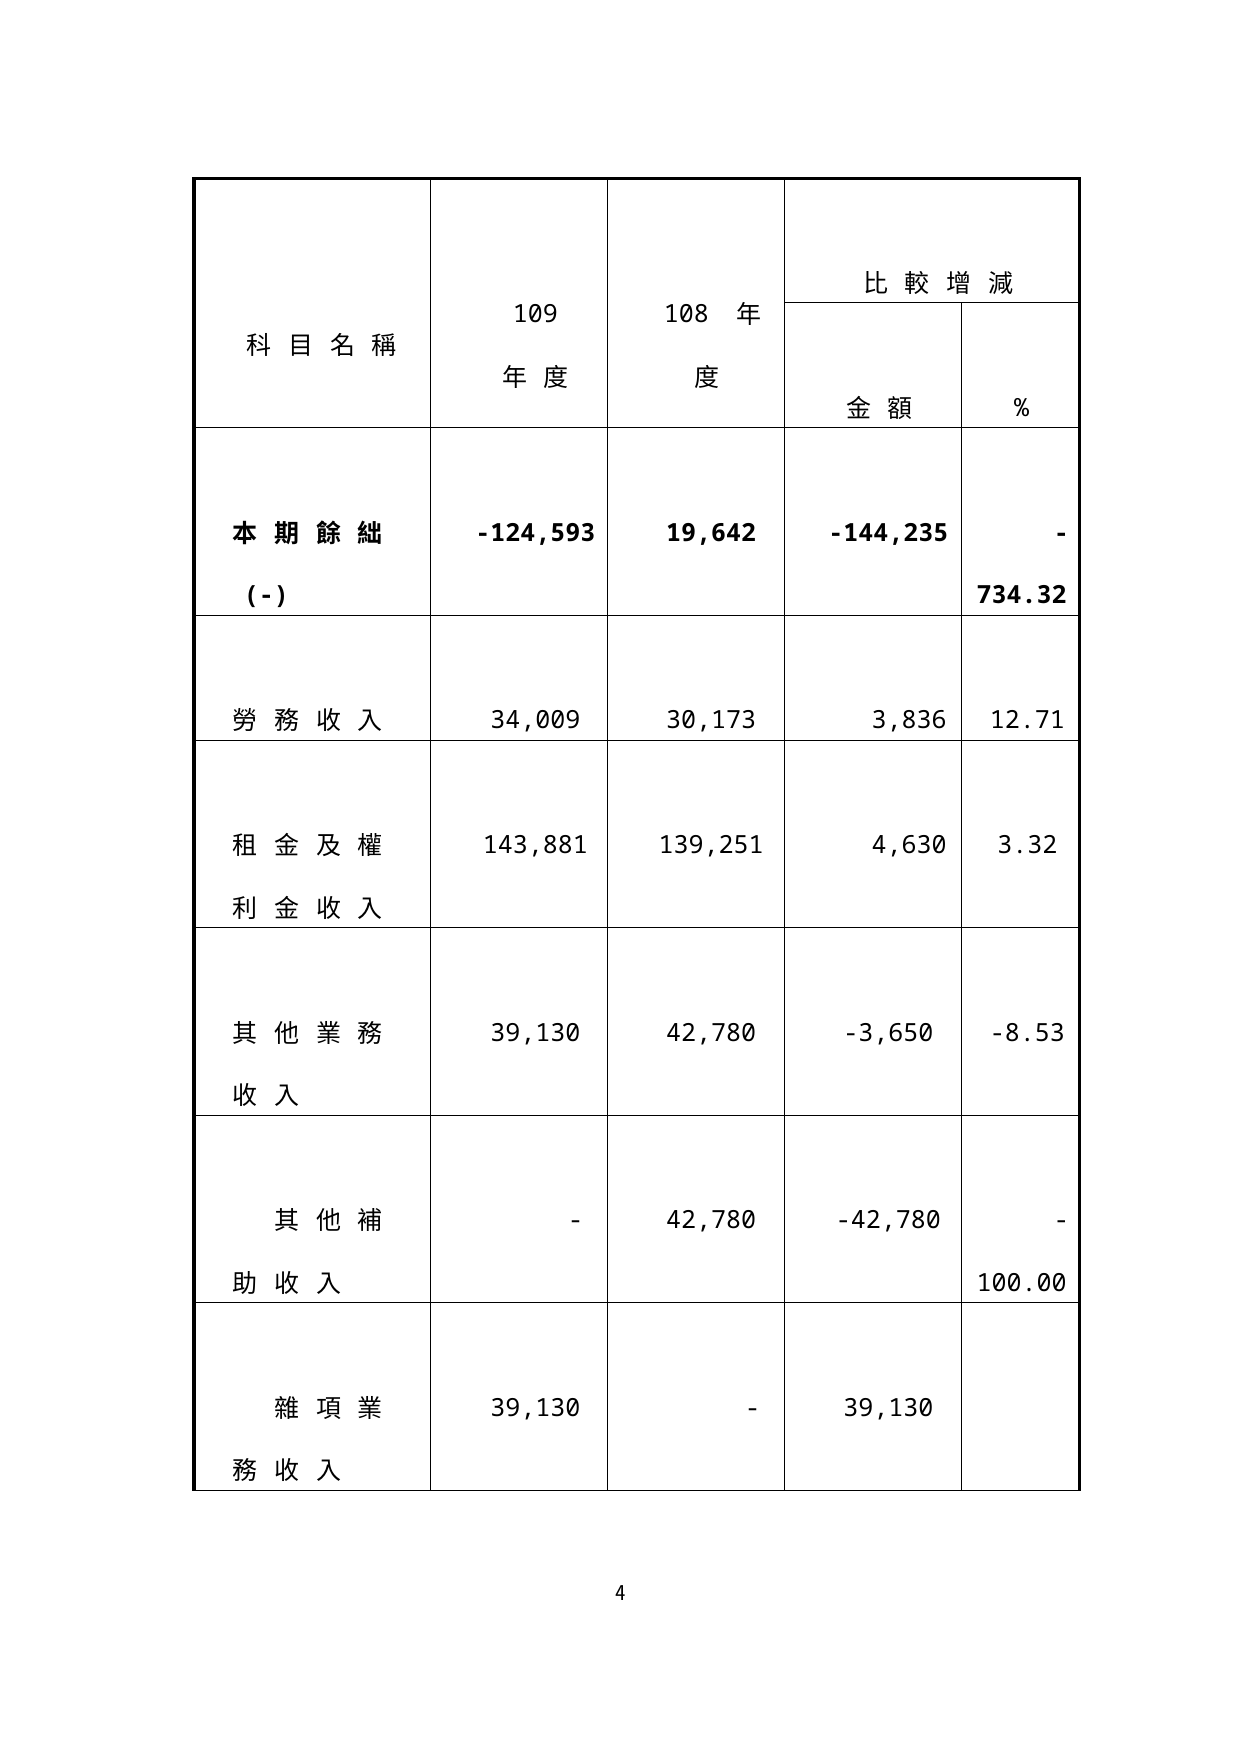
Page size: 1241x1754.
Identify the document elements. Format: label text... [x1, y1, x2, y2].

table_cell -100.00 [962, 1116, 1078, 1302]
table_cell -8.53 [962, 928, 1078, 1115]
table_cell 42,780 [608, 1116, 784, 1302]
table_cell 139,251 [608, 741, 784, 927]
table_cell 12.71 [962, 616, 1078, 740]
table_cell -124,593 [431, 428, 607, 615]
table_cell 其他補助收入 [196, 1116, 430, 1302]
table_cell 本期餘絀(-) [196, 428, 430, 615]
table_cell -42,780 [785, 1116, 961, 1302]
table_cell 金額 [785, 303, 961, 427]
table_cell 39,130 [785, 1303, 961, 1490]
table_header 科目名稱 [196, 180, 430, 427]
table_cell 4,630 [785, 741, 961, 927]
table_cell 3,836 [785, 616, 961, 740]
table_cell [962, 1303, 1078, 1490]
table_cell - [431, 1116, 607, 1302]
table_cell 租金及權利金收入 [196, 741, 430, 927]
table_header 109年度 [431, 180, 607, 427]
table_cell 42,780 [608, 928, 784, 1115]
table_cell 143,881 [431, 741, 607, 927]
table_cell 34,009 [431, 616, 607, 740]
table_cell -734.32 [962, 428, 1078, 615]
table_cell 39,130 [431, 1303, 607, 1490]
table_cell 3.32 [962, 741, 1078, 927]
table_cell - [608, 1303, 784, 1490]
table_header 108年度 [608, 180, 784, 427]
table_header 比較增減 [785, 180, 1078, 302]
table_cell 勞務收入 [196, 616, 430, 740]
table_cell 雜項業務收入 [196, 1303, 430, 1490]
table_cell -3,650 [785, 928, 961, 1115]
table_cell 其他業務收入 [196, 928, 430, 1115]
table_cell 30,173 [608, 616, 784, 740]
table_cell 19,642 [608, 428, 784, 615]
table_cell 39,130 [431, 928, 607, 1115]
table_cell -144,235 [785, 428, 961, 615]
table_cell % [962, 303, 1078, 427]
